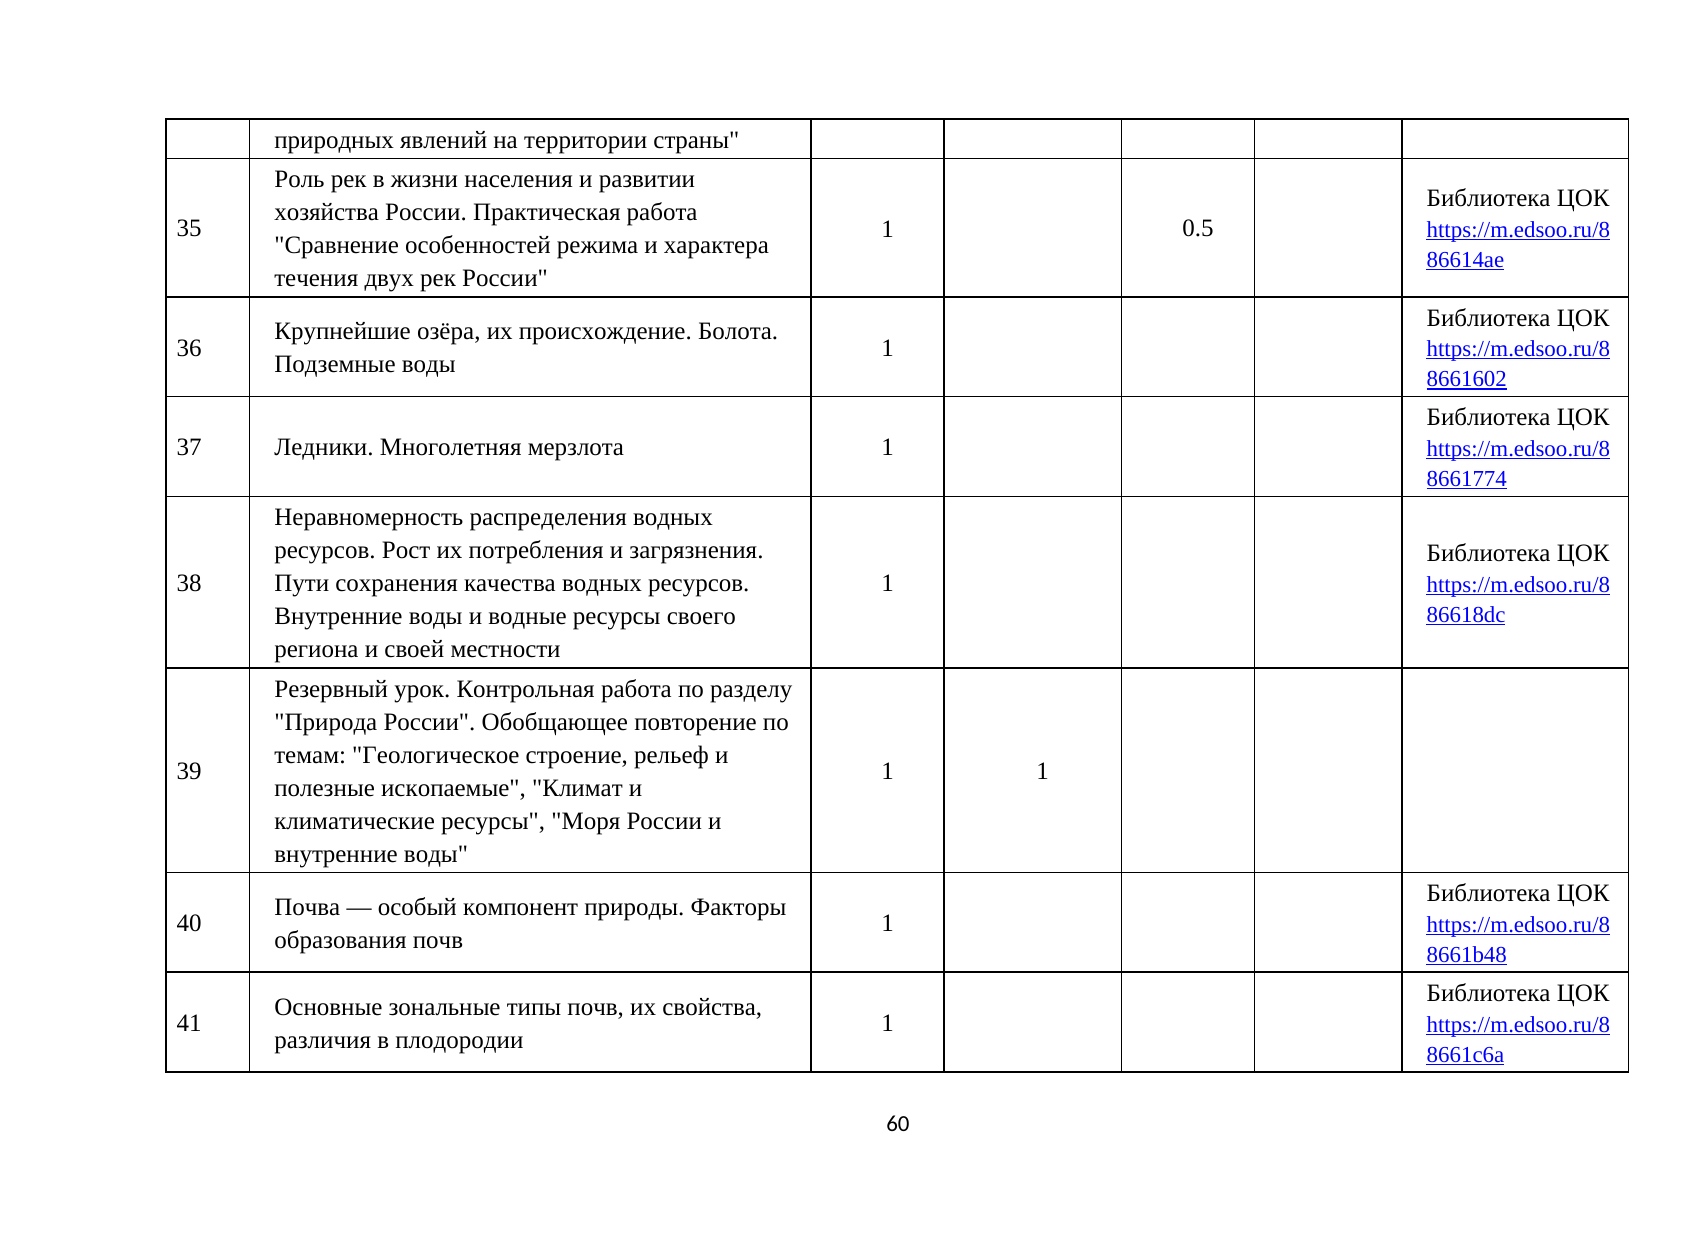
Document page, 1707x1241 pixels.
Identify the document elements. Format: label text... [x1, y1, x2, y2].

table_cell [1255, 159, 1401, 296]
table_cell 39 [167, 669, 249, 871]
table_cell Крупнейшие озёра, их происхождение. Болота. Подземные воды [250, 298, 810, 396]
table_cell 1 [812, 159, 943, 296]
table_cell [167, 120, 249, 157]
table_cell [945, 873, 1121, 971]
table_cell Неравномерность распределения водных ресурсов. Рост их потребления и загрязнения. Пути сохранения качества водных ресурсов. Внутренние воды и водные ресурсы своего региона и своей местности [250, 497, 810, 667]
table_cell 37 [167, 397, 249, 496]
table_cell 1 [812, 298, 943, 396]
table_cell 0.5 [1122, 159, 1254, 296]
table_cell 1 [812, 873, 943, 971]
table_cell [1255, 873, 1401, 971]
table_cell Библиотека ЦОК https://m.edsoo.ru/886618dc [1403, 497, 1628, 667]
table_cell [1403, 669, 1628, 871]
table_cell 35 [167, 159, 249, 296]
table_cell Основные зональные типы почв, их свойства, различия в плодородии [250, 973, 810, 1071]
table_cell [945, 973, 1121, 1071]
table_cell 40 [167, 873, 249, 971]
table_cell Библиотека ЦОК https://m.edsoo.ru/886614ae [1403, 159, 1628, 296]
table_cell [1122, 873, 1254, 971]
table_cell Библиотека ЦОК https://m.edsoo.ru/88661774 [1403, 397, 1628, 496]
table_cell [812, 120, 943, 157]
table_cell Библиотека ЦОК https://m.edsoo.ru/88661b48 [1403, 873, 1628, 971]
table_cell Резервный урок. Контрольная работа по разделу "Природа России". Обобщающее повторение по темам: "Геологическое строение, рельеф и полезные ископаемые", "Климат и климатические ресурсы", "Моря России и внутренние воды" [250, 669, 810, 871]
table_cell [1255, 497, 1401, 667]
table_cell Роль рек в жизни населения и развитии хозяйства России. Практическая работа "Сравнение особенностей режима и характера течения двух рек России" [250, 159, 810, 296]
table_cell 1 [812, 397, 943, 496]
table_cell [1122, 497, 1254, 667]
table_cell Библиотека ЦОК https://m.edsoo.ru/88661c6a [1403, 973, 1628, 1071]
table_cell 1 [812, 669, 943, 871]
table_cell Почва — особый компонент природы. Факторы образования почв [250, 873, 810, 971]
table_cell [945, 159, 1121, 296]
table_cell [945, 120, 1121, 157]
table_cell [1122, 120, 1254, 157]
table_cell [1255, 120, 1401, 157]
table_cell [1122, 669, 1254, 871]
table_cell [945, 497, 1121, 667]
table_cell Ледники. Многолетняя мерзлота [250, 397, 810, 496]
table_cell [945, 298, 1121, 396]
table_cell [1403, 120, 1628, 157]
table_cell [1255, 973, 1401, 1071]
table_cell [945, 397, 1121, 496]
table_cell [1122, 298, 1254, 396]
table_cell [1122, 397, 1254, 496]
table_cell 36 [167, 298, 249, 396]
table_cell природных явлений на территории страны" [250, 120, 810, 157]
table_cell [1255, 397, 1401, 496]
table_cell [1255, 298, 1401, 396]
table_cell 1 [812, 973, 943, 1071]
table_cell 1 [812, 497, 943, 667]
table_cell 38 [167, 497, 249, 667]
table_cell 41 [167, 973, 249, 1071]
table_cell [1255, 669, 1401, 871]
table_cell Библиотека ЦОК https://m.edsoo.ru/88661602 [1403, 298, 1628, 396]
table_cell [1122, 973, 1254, 1071]
table_cell 1 [945, 669, 1121, 871]
